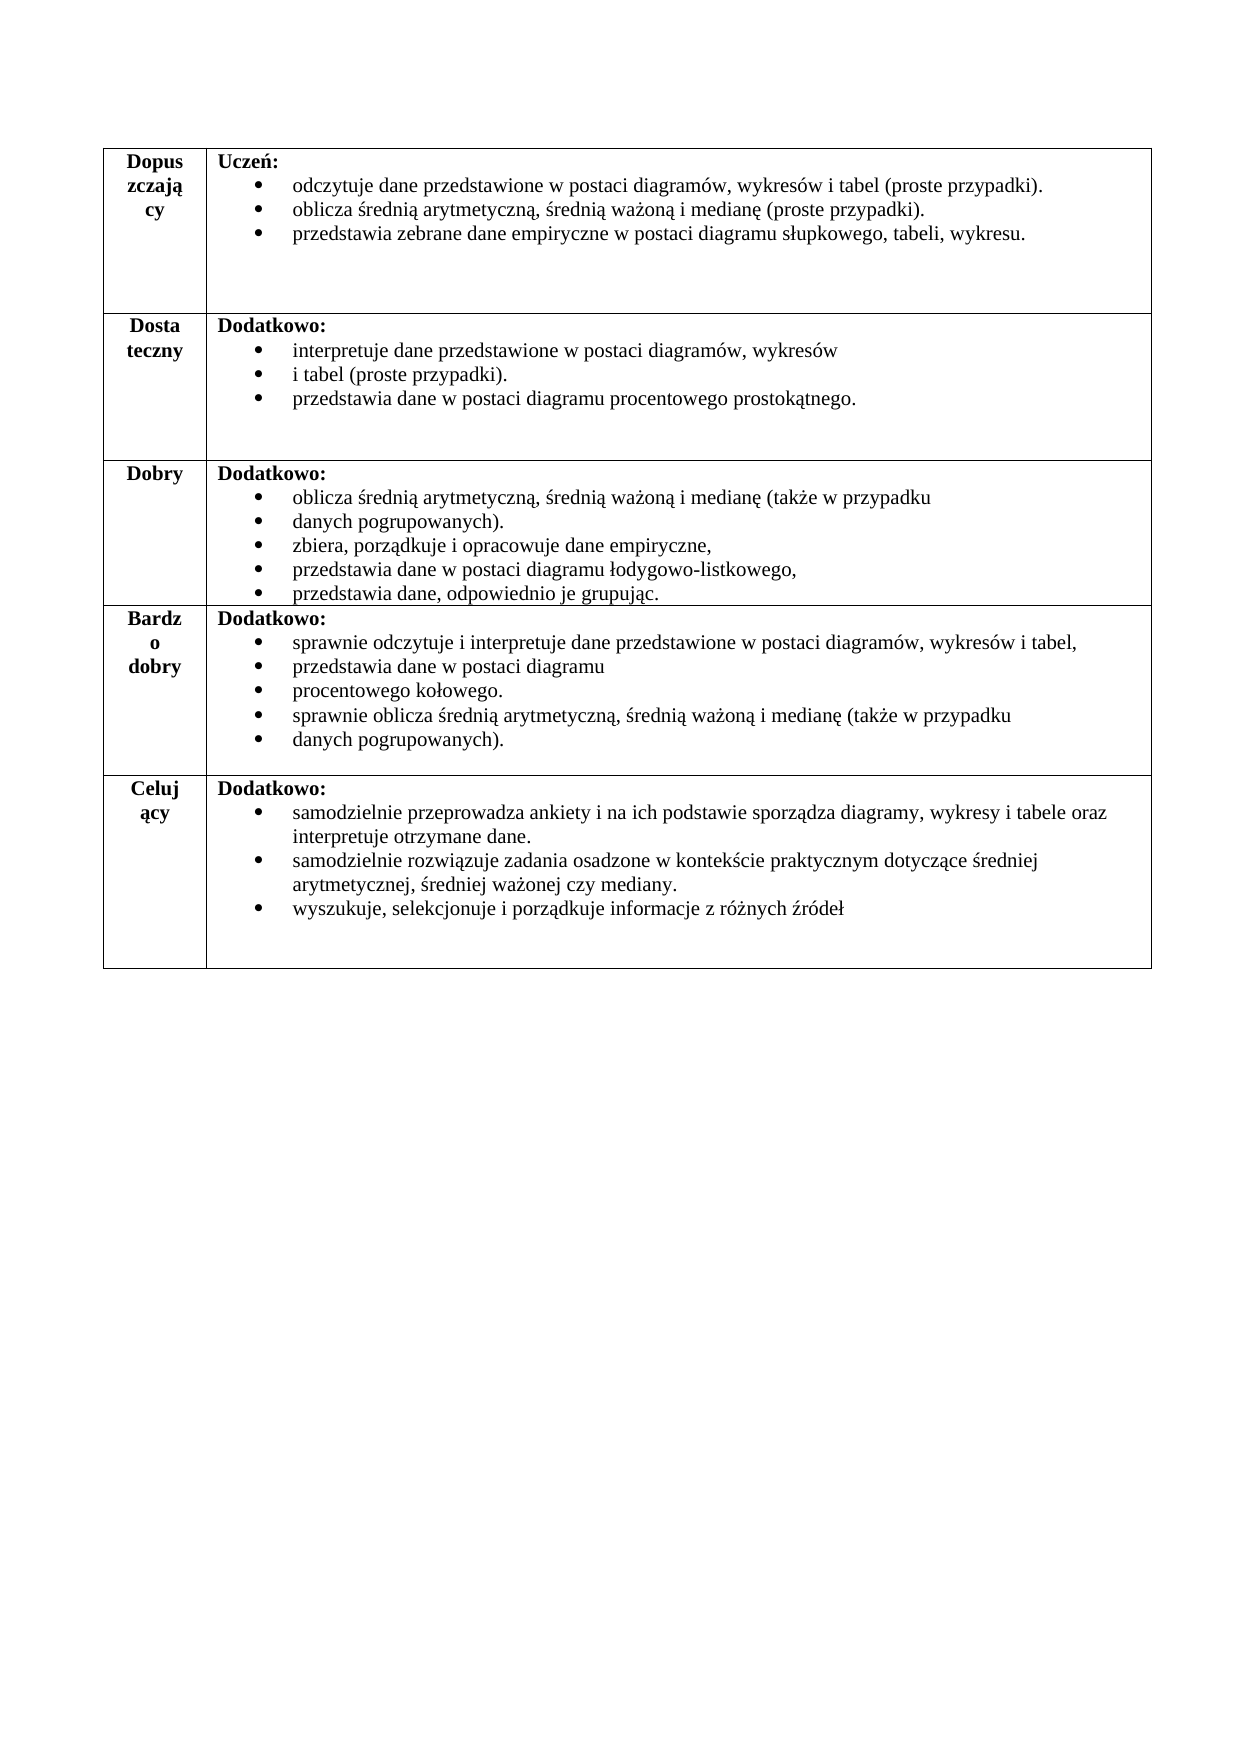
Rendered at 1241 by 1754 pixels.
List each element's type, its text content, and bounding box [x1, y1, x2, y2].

table_cell Dodatkowo: oblicza średnią arytmetyczną, średnią ważoną i medianę (także w przypadku danych pogrupowanych). zbiera, porządkuje i opracowuje dane empiryczne, przedstawia dane w postaci diagramu łodygowo-listkowego, przedstawia dane, odpowiednio je grupując. [207, 461, 1151, 605]
table_cell Dodatkowo: samodzielnie przeprowadza ankiety i na ich podstawie sporządza diagramy, wykresy i tabele oraz interpretuje otrzymane dane. samodzielnie rozwiązuje zadania osadzone w kontekście praktycznym dotyczące średniej arytmetycznej, średniej ważonej czy mediany. wyszukuje, selekcjonuje i porządkuje informacje z różnych źródeł [207, 776, 1151, 968]
table_cell Dobry [104, 461, 206, 605]
table_cell Celujący [104, 776, 206, 968]
table_cell Dodatkowo: sprawnie odczytuje i interpretuje dane przedstawione w postaci diagramów, wykresów i tabel, przedstawia dane w postaci diagramu procentowego kołowego. sprawnie oblicza średnią arytmetyczną, średnią ważoną i medianę (także w przypadku danych pogrupowanych). [207, 606, 1151, 775]
table_cell Uczeń: odczytuje dane przedstawione w postaci diagramów, wykresów i tabel (proste przypadki). oblicza średnią arytmetyczną, średnią ważoną i medianę (proste przypadki). przedstawia zebrane dane empiryczne w postaci diagramu słupkowego, tabeli, wykresu. [207, 149, 1151, 312]
table_cell Bardzo dobry [104, 606, 206, 775]
table_cell Dostateczny [104, 314, 206, 460]
table_cell Dodatkowo: interpretuje dane przedstawione w postaci diagramów, wykresów i tabel (proste przypadki). przedstawia dane w postaci diagramu procentowego prostokątnego. [207, 314, 1151, 460]
table_cell Dopuszczający [104, 149, 206, 312]
